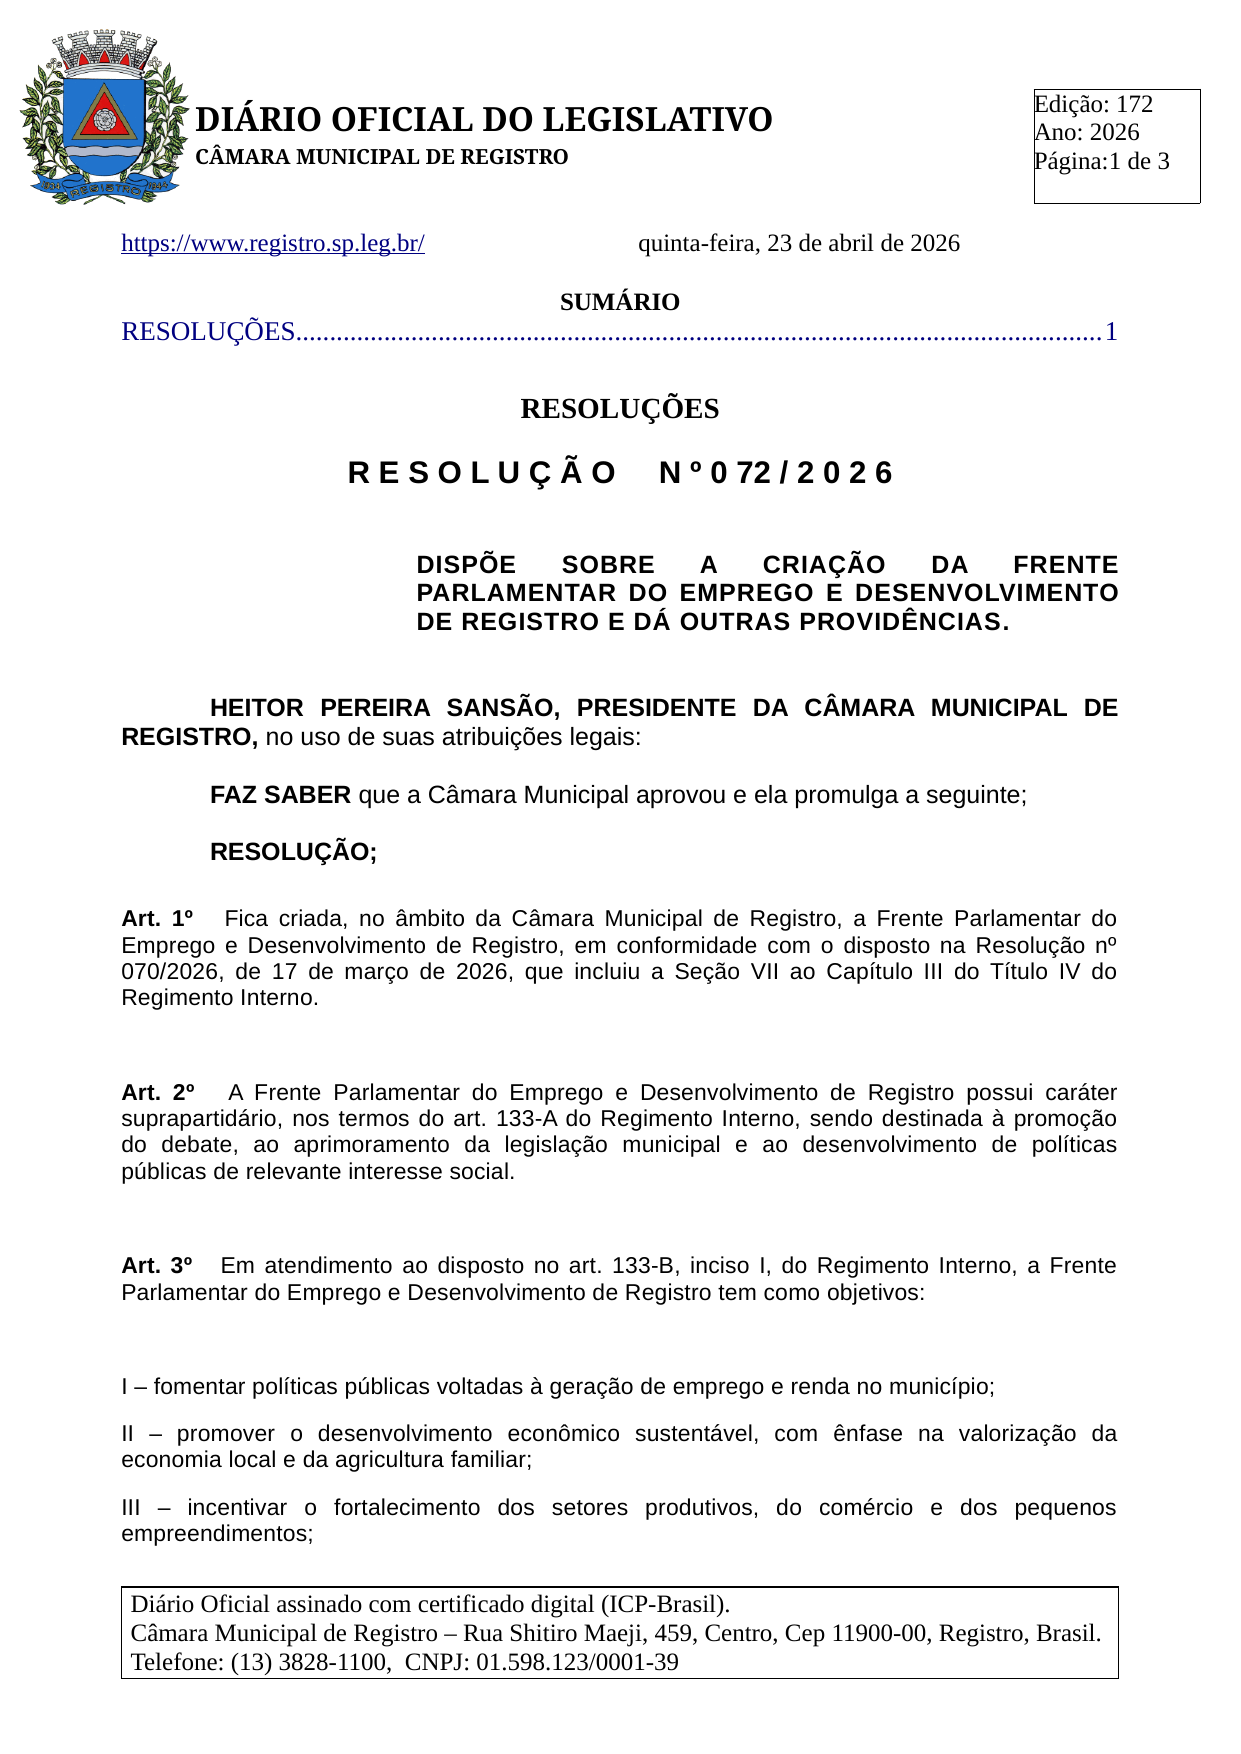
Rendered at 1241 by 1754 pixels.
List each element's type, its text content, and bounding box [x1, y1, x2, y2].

text I – fomentar políticas públicas voltadas à geração de emprego e renda no município; [121, 1373, 1119, 1399]
text RESOLUÇÃO; [121, 837, 1119, 866]
text II – promover o desenvolvimento econômico sustentável, com ênfase na valorização da economia local e da agricultura familiar; [121, 1420, 1119, 1473]
picture [15, 23, 194, 210]
text Dispõe sobre a criação da Frente Parlamentar do Emprego e Desenvolvimento de Registro e dá outras providências. [416, 550, 1119, 636]
text RESOLUÇÕES [121, 392, 1119, 425]
text RESOLUÇÕES 1 [121, 316, 1119, 347]
text Art. 2º A Frente Parlamentar do Emprego e Desenvolvimento de Registro possui caráter suprapartidário, nos termos do art. 133-A do Regimento Interno, sendo destinada à promoção do debate, ao aprimoramento da legislação municipal e ao desenvolvimento de políticas públicas de relevante interesse social. [121, 1079, 1119, 1184]
text III – incentivar o fortalecimento dos setores produtivos, do comércio e dos pequenos empreendimentos; [121, 1493, 1119, 1546]
text SUMÁRIO [121, 287, 1119, 316]
text Art. 1º Fica criada, no âmbito da Câmara Municipal de Registro, a Frente Parlamentar do Emprego e Desenvolvimento de Registro, em conformidade com o disposto na Resolução nº 070/2026, de 17 de março de 2026, que incluiu a Seção VII ao Capítulo III do Título IV do Regimento Interno. [121, 905, 1119, 1011]
text FAZ SABER que a Câmara Municipal aprovou e ela promulga a seguinte; [121, 780, 1119, 808]
subtitle R E S O L U Ç Ã O N º 0 72 / 2 0 2 6 [121, 454, 1119, 490]
text HEITOR PEREIRA SANSÃO, PRESIDENTE DA CÂMARA MUNICIPAL DE REGISTRO, no uso de suas atribuições legais: [121, 693, 1119, 751]
text Art. 3º Em atendimento ao disposto no art. 133-B, inciso I, do Regimento Interno, a Frente Parlamentar do Emprego e Desenvolvimento de Registro tem como objetivos: [121, 1252, 1119, 1305]
